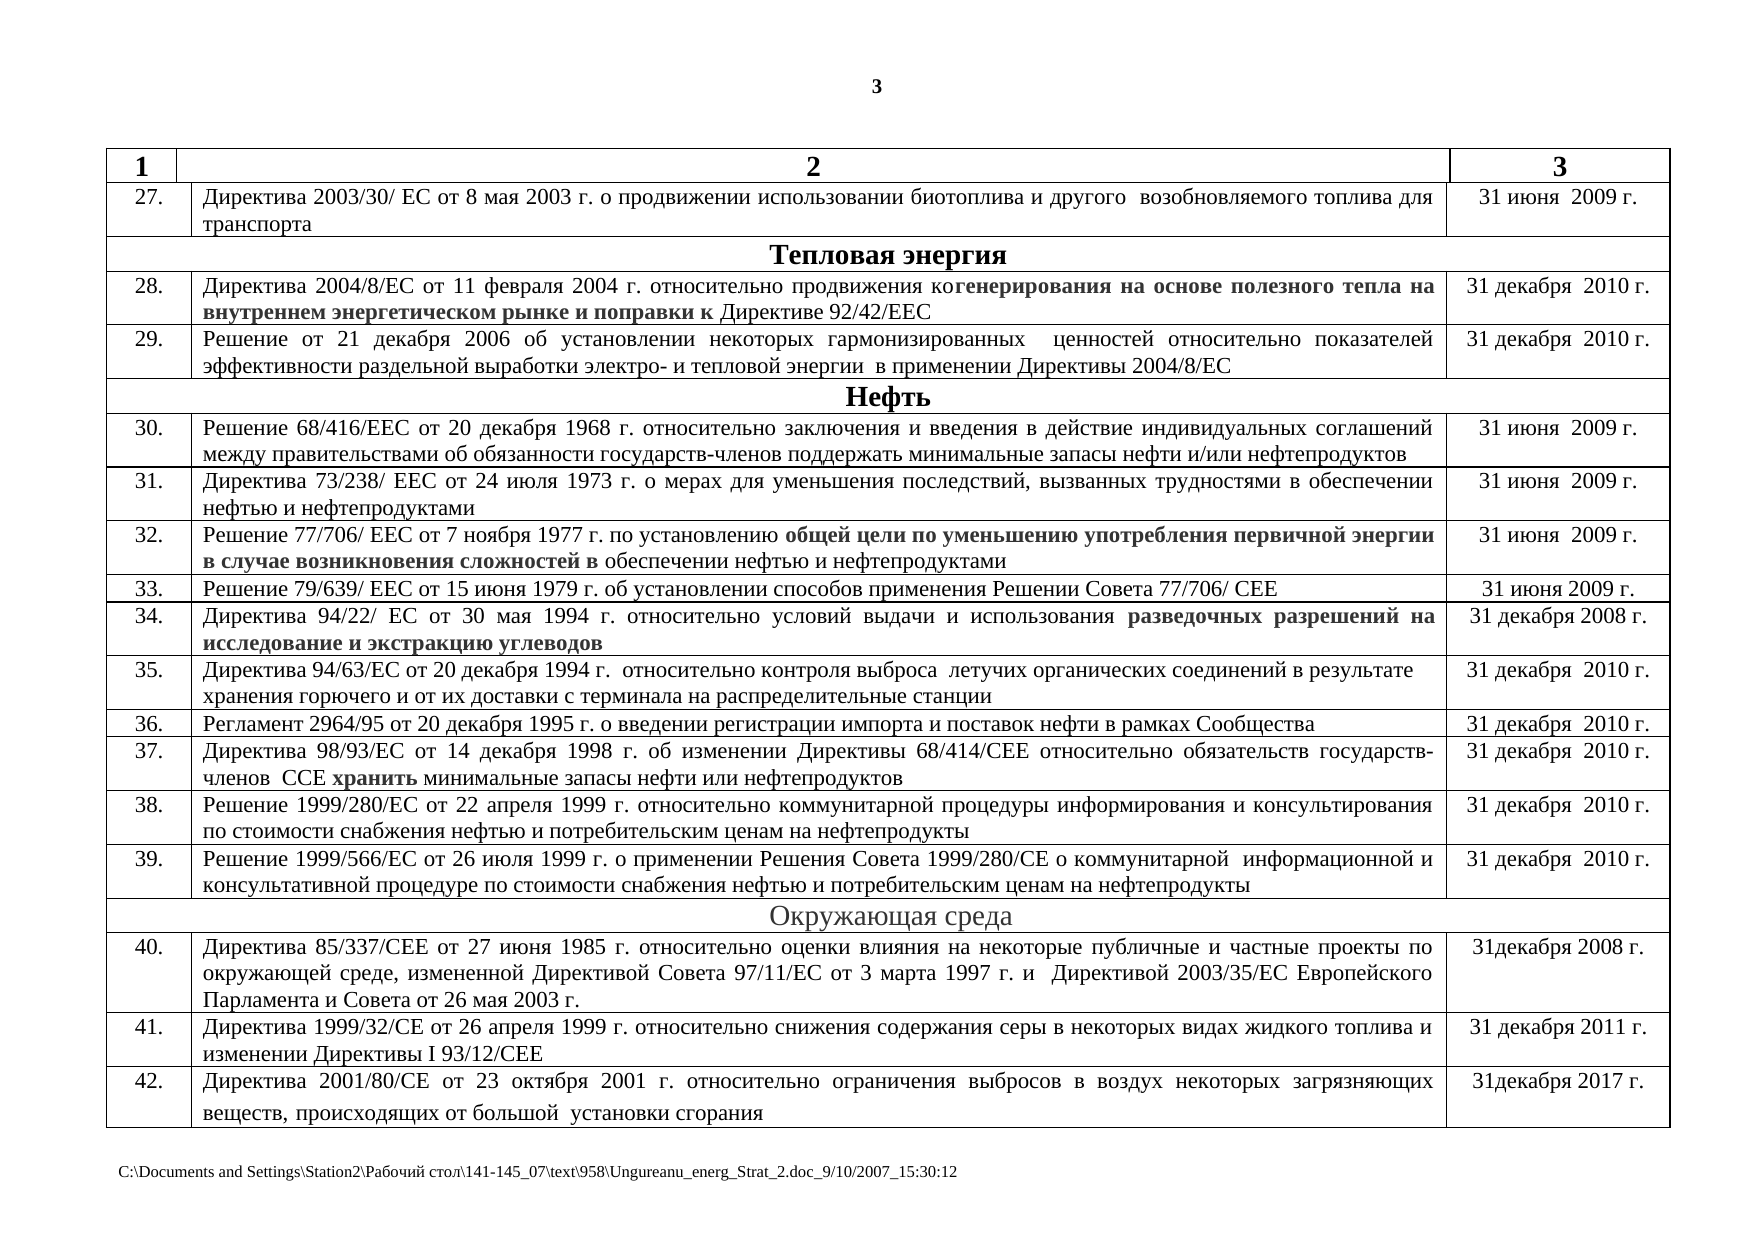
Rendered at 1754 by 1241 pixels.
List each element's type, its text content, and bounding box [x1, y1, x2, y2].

table_cell Директива 2004/8/ЕС от 11 февраля 2004 г. относительно продвижения когенерирования на основе полезного тепла на внутреннем энергетическом рынке и поправки к Директиве 92/42/ЕЕС [192, 272, 1446, 324]
table_cell Тепловая энергия [107, 237, 1669, 271]
table_cell Решение 68/416/ЕЕС от 20 декабря 1968 г. относительно заключения и введения в действие индивидуальных соглашений между правительствами об обязанности государств-членов поддержать минимальные запасы нефти и/или нефтепродуктов [192, 414, 1446, 466]
table_cell 39. [107, 845, 191, 897]
table_cell Решение 77/706/ ЕЕС от 7 ноября 1977 г. по установлению общей цели по уменьшению употребления первичной энергии в случае возникновения сложностей в обеспечении нефтью и нефтепродуктами [192, 521, 1446, 574]
table_cell 32. [107, 521, 191, 574]
table_cell Решение от 21 декабря 2006 об установлении некоторых гармонизированных ценностей относительно показателей эффективности раздельной выработки электро- и тепловой энергии в применении Директивы 2004/8/ЕС [192, 325, 1446, 378]
table_cell 31декабря 2017 г. [1447, 1067, 1669, 1127]
table_cell 31 июня 2009 г. [1447, 468, 1669, 520]
table_cell 42. [107, 1067, 191, 1127]
table_cell 27. [107, 183, 191, 236]
table_cell Регламент 2964/95 от 20 декабря 1995 г. о введении регистрации импорта и поставок нефти в рамках Сообщества [192, 710, 1446, 736]
table_cell Директива 85/337/СЕЕ от 27 июня 1985 г. относительно оценки влияния на некоторые публичные и частные проекты по окружающей среде, измененной Директивой Совета 97/11/ЕС от 3 марта 1997 г. и Директивой 2003/35/ЕС Европейского Парламента и Совета от 26 мая 2003 г. [192, 933, 1446, 1012]
table_cell 31 июня 2009 г. [1447, 575, 1669, 601]
table_cell Директива 94/63/ЕС от 20 декабря 1994 г. относительно контроля выброса летучих органических соединений в результате хранения горючего и от их доставки с терминала на распределительные станции [192, 656, 1446, 709]
table_cell 31 декабря 2010 г. [1447, 272, 1669, 324]
table_cell Окружающая среда [107, 899, 1669, 932]
table_cell 31 декабря 2010 г. [1447, 656, 1669, 709]
table_cell 36. [107, 710, 191, 736]
table_cell 40. [107, 933, 191, 1012]
table_cell Директива 2001/80/СЕ от 23 октября 2001 г. относительно ограничения выбросов в воздух некоторых загрязняющих веществ, происходящих от большой установки сгорания [192, 1067, 1446, 1127]
table_cell 33. [107, 575, 191, 601]
table_cell Директива 98/93/ЕС от 14 декабря 1998 г. об изменении Директивы 68/414/СЕЕ относительно обязательств государств- членов ССЕ хранить минимальные запасы нефти или нефтепродуктов [192, 737, 1446, 790]
table_cell 35. [107, 656, 191, 709]
table_cell 31 декабря 2010 г. [1447, 737, 1669, 790]
table_cell Решение 1999/280/ЕС от 22 апреля 1999 г. относительно коммунитарной процедуры информирования и консультирования по стоимости снабжения нефтью и потребительским ценам на нефтепродукты [192, 791, 1446, 844]
table_header 2 [177, 149, 1449, 182]
table_cell 31 декабря 2010 г. [1447, 791, 1669, 844]
table_cell 29. [107, 325, 191, 378]
table_cell 31 июня 2009 г. [1447, 521, 1669, 574]
table_cell 31 декабря 2008 г. [1447, 603, 1669, 655]
table_cell Директива 94/22/ ЕС от 30 мая 1994 г. относительно условий выдачи и использования разведочных разрешений на исследование и экстракцию углеводов [192, 603, 1446, 655]
table_cell 41. [107, 1013, 191, 1066]
table_cell 31 июня 2009 г. [1447, 414, 1669, 466]
table_cell 31 декабря 2010 г. [1447, 845, 1669, 897]
table_cell Директива 1999/32/СЕ от 26 апреля 1999 г. относительно снижения содержания серы в некоторых видах жидкого топлива и изменении Директивы I 93/12/СЕЕ [192, 1013, 1446, 1066]
table_cell 31. [107, 468, 191, 520]
table_cell 28. [107, 272, 191, 324]
table_cell 38. [107, 791, 191, 844]
table_cell 31 декабря 2010 г. [1447, 325, 1669, 378]
table_cell Директива 73/238/ ЕЕС от 24 июля 1973 г. о мерах для уменьшения последствий, вызванных трудностями в обеспечении нефтью и нефтепродуктами [192, 468, 1446, 520]
table_cell Нефть [107, 379, 1669, 413]
table_cell 31 декабря 2011 г. [1447, 1013, 1669, 1066]
table_header 1 [107, 149, 176, 182]
table_cell Решение 1999/566/ЕС от 26 июля 1999 г. о применении Решения Совета 1999/280/СЕ о коммунитарной информационной и консультативной процедуре по стоимости снабжения нефтью и потребительским ценам на нефтепродукты [192, 845, 1446, 897]
table_cell 31декабря 2008 г. [1447, 933, 1669, 1012]
table_cell 34. [107, 603, 191, 655]
table_cell 31 июня 2009 г. [1447, 183, 1669, 236]
table_cell Директива 2003/30/ ЕС от 8 мая 2003 г. о продвижении использовании биотоплива и другого возобновляемого топлива для транспорта [192, 183, 1446, 236]
table_cell 30. [107, 414, 191, 466]
table_header 3 [1451, 149, 1669, 182]
table_cell Решение 79/639/ ЕЕС от 15 июня 1979 г. об установлении способов применения Решении Совета 77/706/ СЕЕ [192, 575, 1446, 601]
table_cell 31 декабря 2010 г. [1447, 710, 1669, 736]
table_cell 37. [107, 737, 191, 790]
